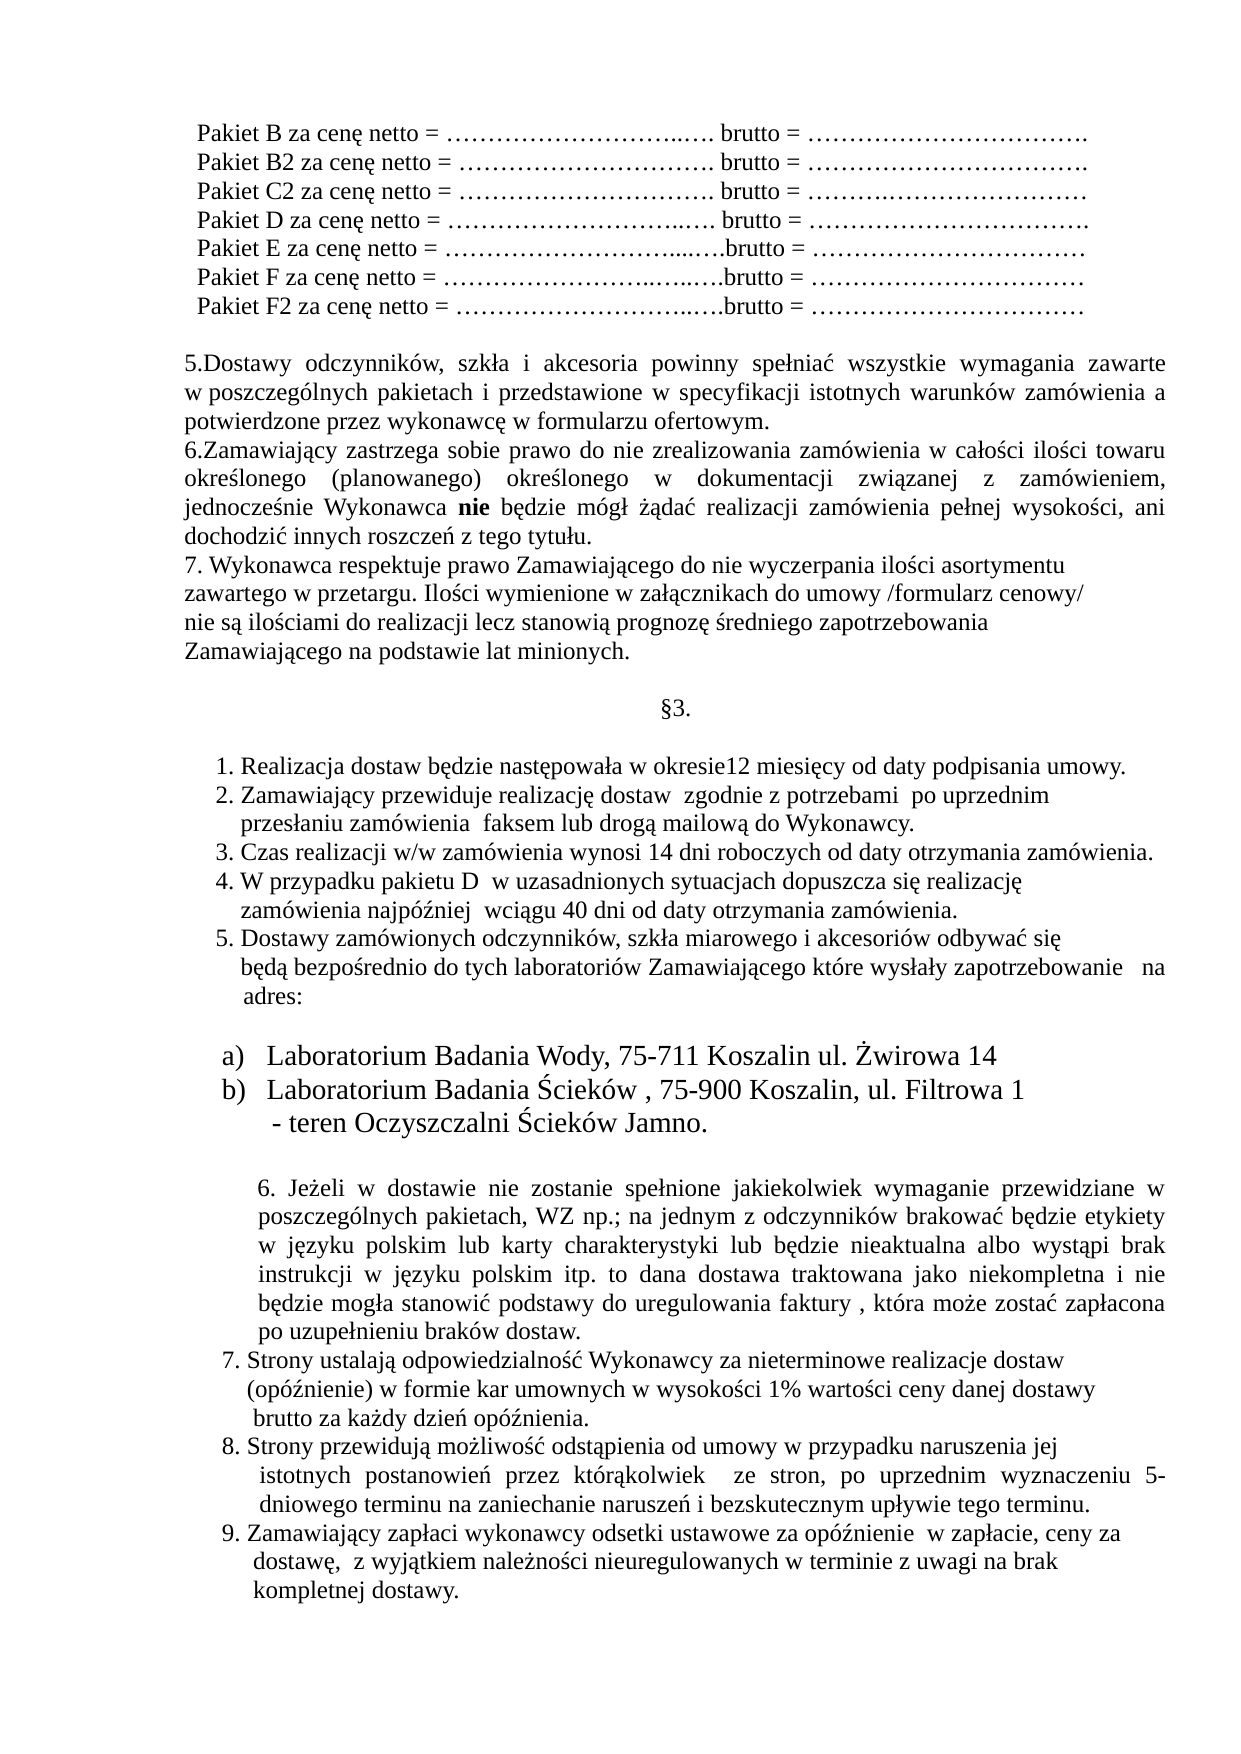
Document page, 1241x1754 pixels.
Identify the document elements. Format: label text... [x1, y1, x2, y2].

text - teren Oczyszczalni Ścieków Jamno. [184, 1106, 1167, 1139]
text Pakiet E za cenę netto = ………………………....….brutto = …………………………… [184, 233, 1167, 262]
text Pakiet B za cenę netto = ………………………..…. brutto = ……………………………. [184, 118, 1167, 147]
text (opóźnienie) w formie kar umownych w wysokości 1% wartości ceny danej dostawy [222, 1374, 1167, 1403]
text 4. W przypadku pakietu D w uzasadnionych sytuacjach dopuszcza się realizację [184, 866, 1167, 895]
text Pakiet B2 za cenę netto = …………………………. brutto = ……………………………. [184, 147, 1167, 176]
text 7. Strony ustalają odpowiedzialność Wykonawcy za nieterminowe realizacje dostaw [222, 1345, 1167, 1374]
text §3. [184, 693, 1167, 722]
text 3. Czas realizacji w/w zamówienia wynosi 14 dni roboczych od daty otrzymania zamówienia. [184, 837, 1167, 866]
text 5.Dostawy odczynników, szkła i akcesoria powinny spełniać wszystkie wymagania zawarte w poszczególnych pakietach i przedstawione w specyfikacji istotnych warunków zamówienia a potwierdzone przez wykonawcę w formularzu ofertowym. [184, 348, 1167, 435]
text brutto za każdy dzień opóźnienia. [222, 1403, 1167, 1431]
text przesłaniu zamówienia faksem lub drogą mailową do Wykonawcy. [184, 808, 1167, 837]
text 6.Zamawiający zastrzega sobie prawo do nie zrealizowania zamówienia w całości ilości towaru określonego (planowanego) określonego w dokumentacji związanej z zamówieniem, jednocześnie Wykonawca nie będzie mógł żądać realizacji zamówienia pełnej wysokości, ani dochodzić innych roszczeń z tego tytułu. [184, 435, 1167, 550]
list Laboratorium Badania Ścieków , 75-900 Koszalin, ul. Filtrowa 1 [222, 1072, 1167, 1106]
text istotnych postanowień przez którąkolwiek ze stron, po uprzednim wyznaczeniu 5-dniowego terminu na zaniechanie naruszeń i bezskutecznym upływie tego terminu. [259, 1460, 1167, 1518]
text Pakiet D za cenę netto = ………………………..…. brutto = ……………………………. [184, 205, 1167, 233]
text 1. Realizacja dostaw będzie następowała w okresie12 miesięcy od daty podpisania umowy. [184, 751, 1167, 780]
text zamówienia najpóźniej wciągu 40 dni od daty otrzymania zamówienia. [184, 895, 1167, 923]
text 6. Jeżeli w dostawie nie zostanie spełnione jakiekolwiek wymaganie przewidziane w poszczególnych pakietach, WZ np.; na jednym z odczynników brakować będzie etykiety w języku polskim lub karty charakterystyki lub będzie nieaktualna albo wystąpi brak instrukcji w języku polskim itp. to dana dostawa traktowana jako niekompletna i nie będzie mogła stanowić podstawy do uregulowania faktury , która może zostać zapłacona po uzupełnieniu braków dostaw. [184, 1173, 1167, 1345]
text Pakiet F za cenę netto = ……………………..…..….brutto = …………………………… [184, 262, 1167, 291]
text 7. Wykonawca respektuje prawo Zamawiającego do nie wyczerpania ilości asortymentu [184, 550, 1167, 578]
text będą bezpośrednio do tych laboratoriów Zamawiającego które wysłały zapotrzebowanie na adres: [184, 952, 1167, 1010]
text dostawę, z wyjątkiem należności nieuregulowanych w terminie z uwagi na brak [222, 1546, 1167, 1575]
text 9. Zamawiający zapłaci wykonawcy odsetki ustawowe za opóźnienie w zapłacie, ceny za [222, 1518, 1167, 1546]
text 8. Strony przewidują możliwość odstąpienia od umowy w przypadku naruszenia jej [222, 1431, 1167, 1460]
text zawartego w przetargu. Ilości wymienione w załącznikach do umowy /formularz cenowy/ [184, 578, 1167, 607]
text Pakiet F2 za cenę netto = ………………………..….brutto = …………………………… [184, 291, 1167, 320]
list Laboratorium Badania Wody, 75-711 Koszalin ul. Żwirowa 14 [222, 1038, 1167, 1072]
text kompletnej dostawy. [222, 1575, 1167, 1604]
text Pakiet C2 za cenę netto = …………………………. brutto = ……….…………………… [184, 176, 1167, 205]
text 2. Zamawiający przewiduje realizację dostaw zgodnie z potrzebami po uprzednim [184, 780, 1167, 808]
text 5. Dostawy zamówionych odczynników, szkła miarowego i akcesoriów odbywać się [184, 923, 1167, 952]
text nie są ilościami do realizacji lecz stanowią prognozę średniego zapotrzebowania [184, 607, 1167, 636]
text Zamawiającego na podstawie lat minionych. [184, 636, 1167, 665]
